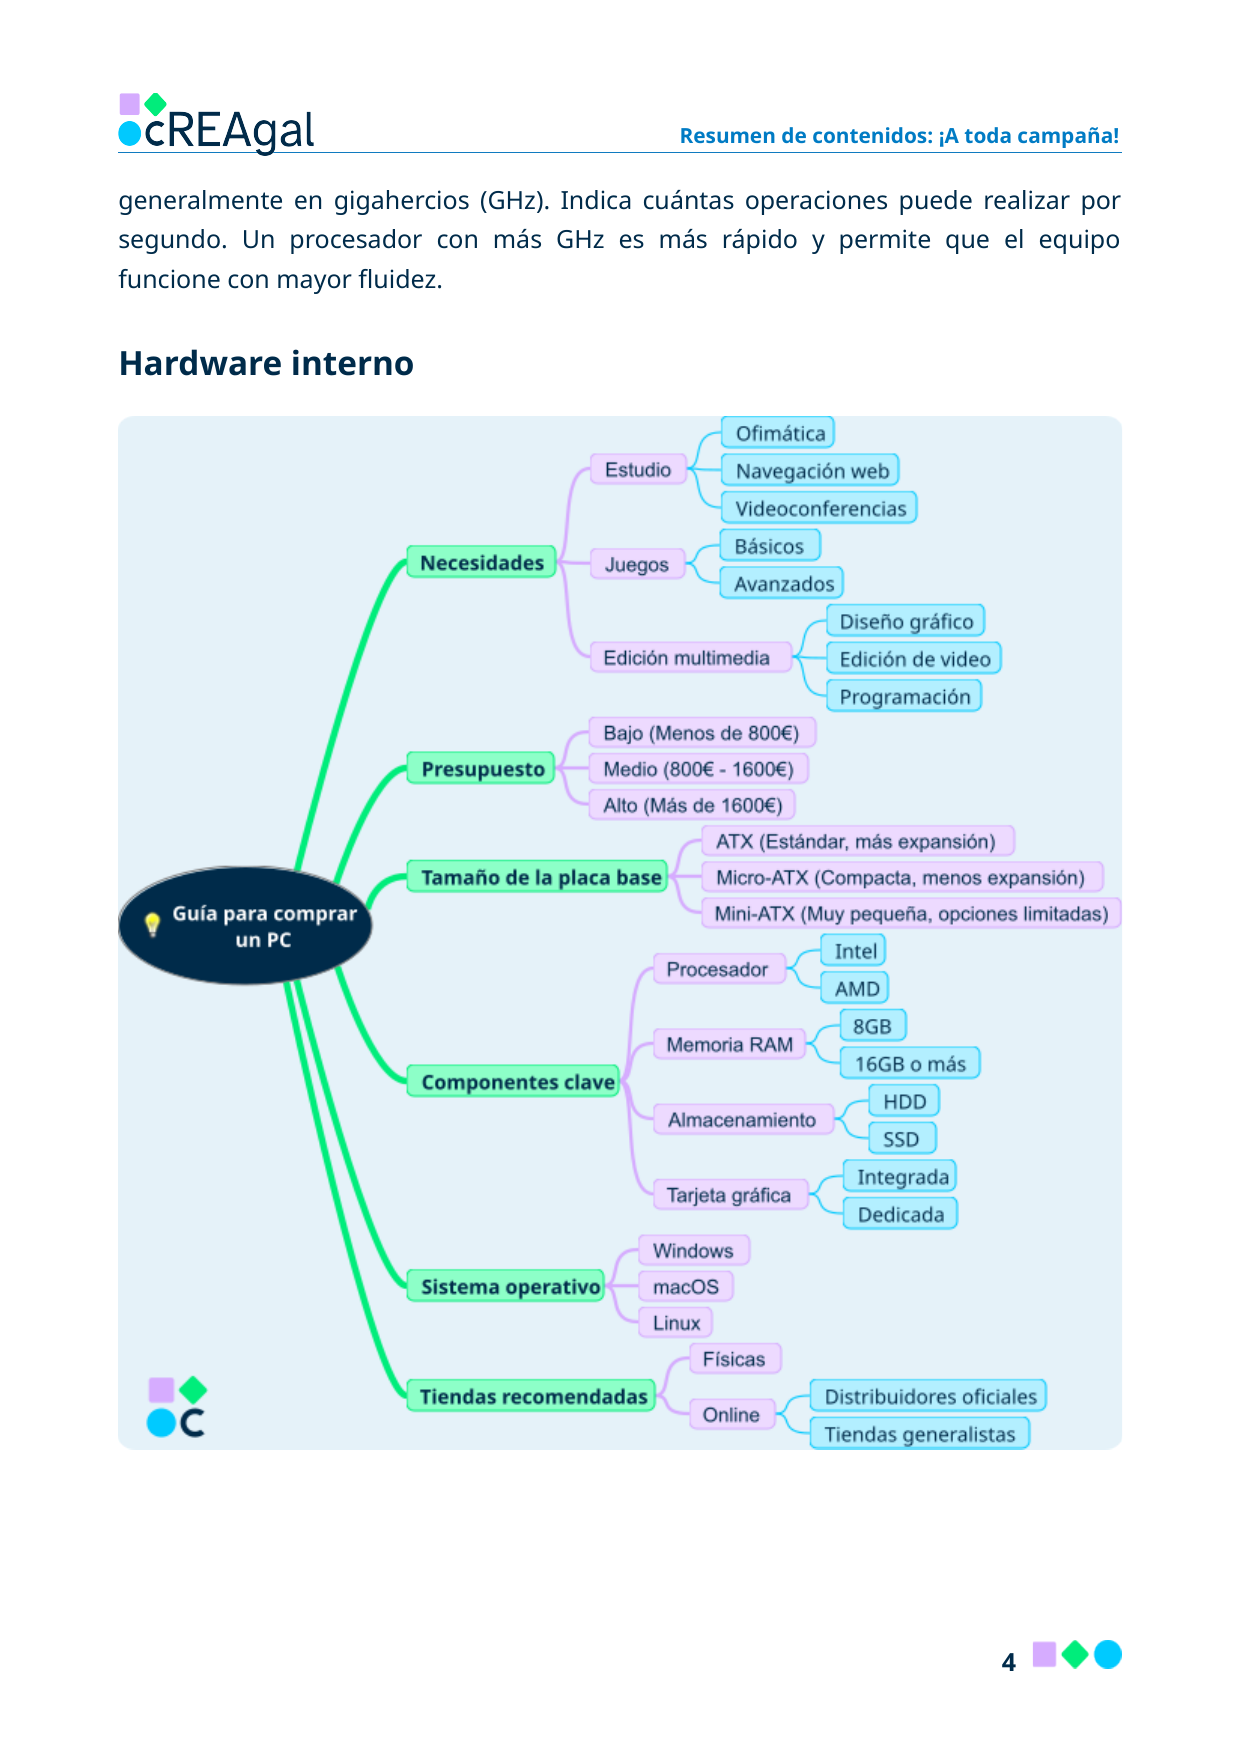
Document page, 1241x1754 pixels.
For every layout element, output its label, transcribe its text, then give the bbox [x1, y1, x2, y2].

subtitle Hardware interno [118, 340, 1122, 385]
picture [118, 93, 314, 156]
picture [118, 416, 1123, 1450]
picture [1032, 1640, 1105, 1669]
text generalmente en gigahercios (GHz). Indica cuántas operaciones puede realizar por segundo. Un procesador con más GHz es más rápido y permite que el equipo funcione con mayor fluidez. [118, 183, 1122, 295]
picture [1112, 1640, 1122, 1651]
picture [1111, 1657, 1122, 1669]
